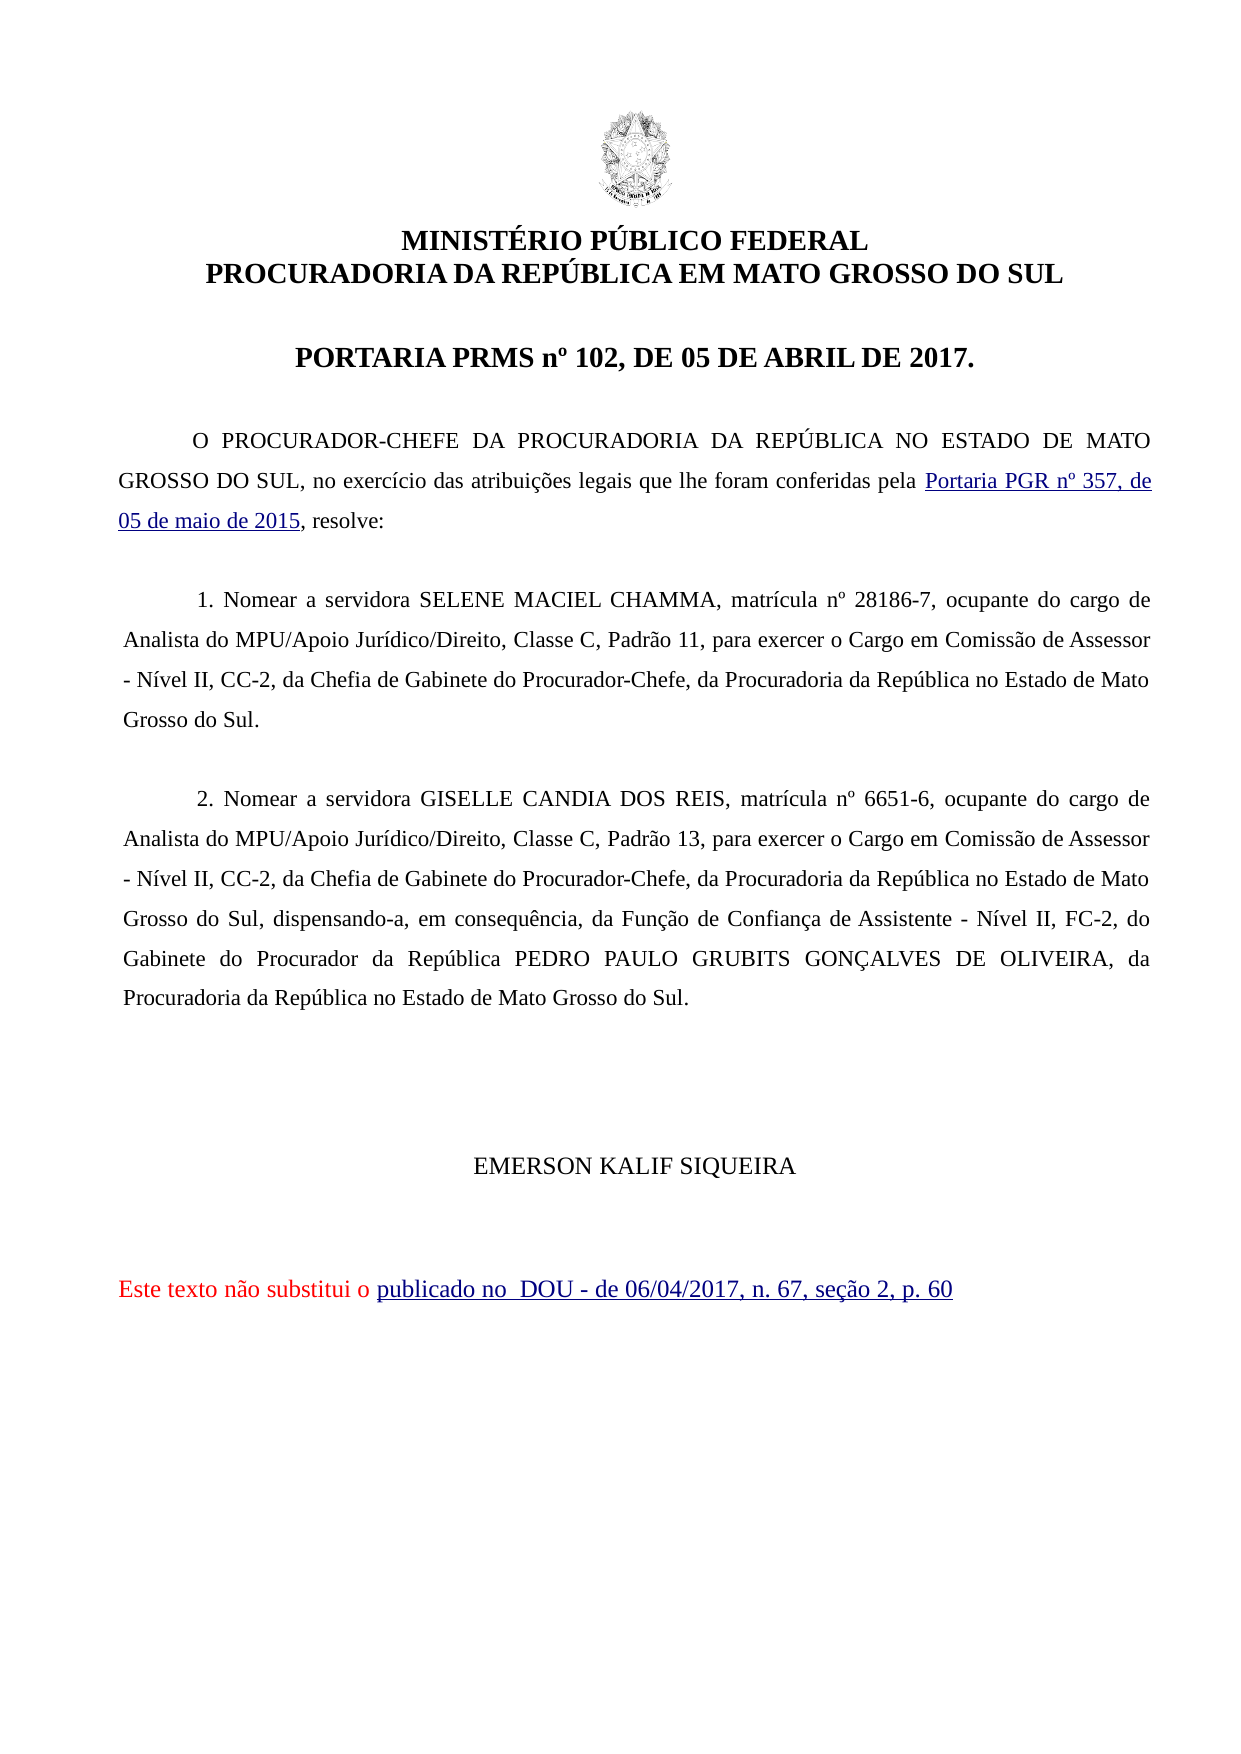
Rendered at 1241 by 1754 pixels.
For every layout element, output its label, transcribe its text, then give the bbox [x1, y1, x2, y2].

text PORTARIA PRMS nº 102, DE 05 DE ABRIL DE 2017. [118, 341, 1152, 374]
subtitle PROCURADORIA DA REPÚBLICA EM MATO GROSSO DO SUL [118, 257, 1152, 290]
text 2. Nomear a servidora GISELLE CANDIA DOS REIS, matrícula nº 6651-6, ocupante do cargo de Analista do MPU/Apoio Jurídico/Direito, Classe C, Padrão 13, para exercer o Cargo em Comissão de Assessor - Nível II, CC-2, da Chefia de Gabinete do Procurador-Chefe, da Procuradoria da República no Estado de Mato Grosso do Sul, dispensando-a, em consequência, da Função de Confiança de Assistente - Nível II, FC-2, do Gabinete do Procurador da República PEDRO PAULO GRUBITS GONÇALVES DE OLIVEIRA, da Procuradoria da República no Estado de Mato Grosso do Sul. [117, 785, 1152, 1011]
text O PROCURADOR-CHEFE DA PROCURADORIA DA REPÚBLICA NO ESTADO DE MATO GROSSO DO SUL, no exercício das atribuições legais que lhe foram conferidas pela Portaria PGR nº 357, de 05 de maio de 2015, resolve: [118, 427, 1152, 533]
text MINISTÉRIO PÚBLICO FEDERAL [118, 223, 1152, 257]
text Este texto não substitui o publicado no DOU - de 06/04/2017, n. 67, seção 2, p. 60 [118, 1273, 1152, 1303]
text 1. Nomear a servidora SELENE MACIEL CHAMMA, matrícula nº 28186-7, ocupante do cargo de Analista do MPU/Apoio Jurídico/Direito, Classe C, Padrão 11, para exercer o Cargo em Comissão de Assessor - Nível II, CC-2, da Chefia de Gabinete do Procurador-Chefe, da Procuradoria da República no Estado de Mato Grosso do Sul. [117, 586, 1152, 732]
text EMERSON KALIF SIQUEIRA [118, 1151, 1152, 1180]
